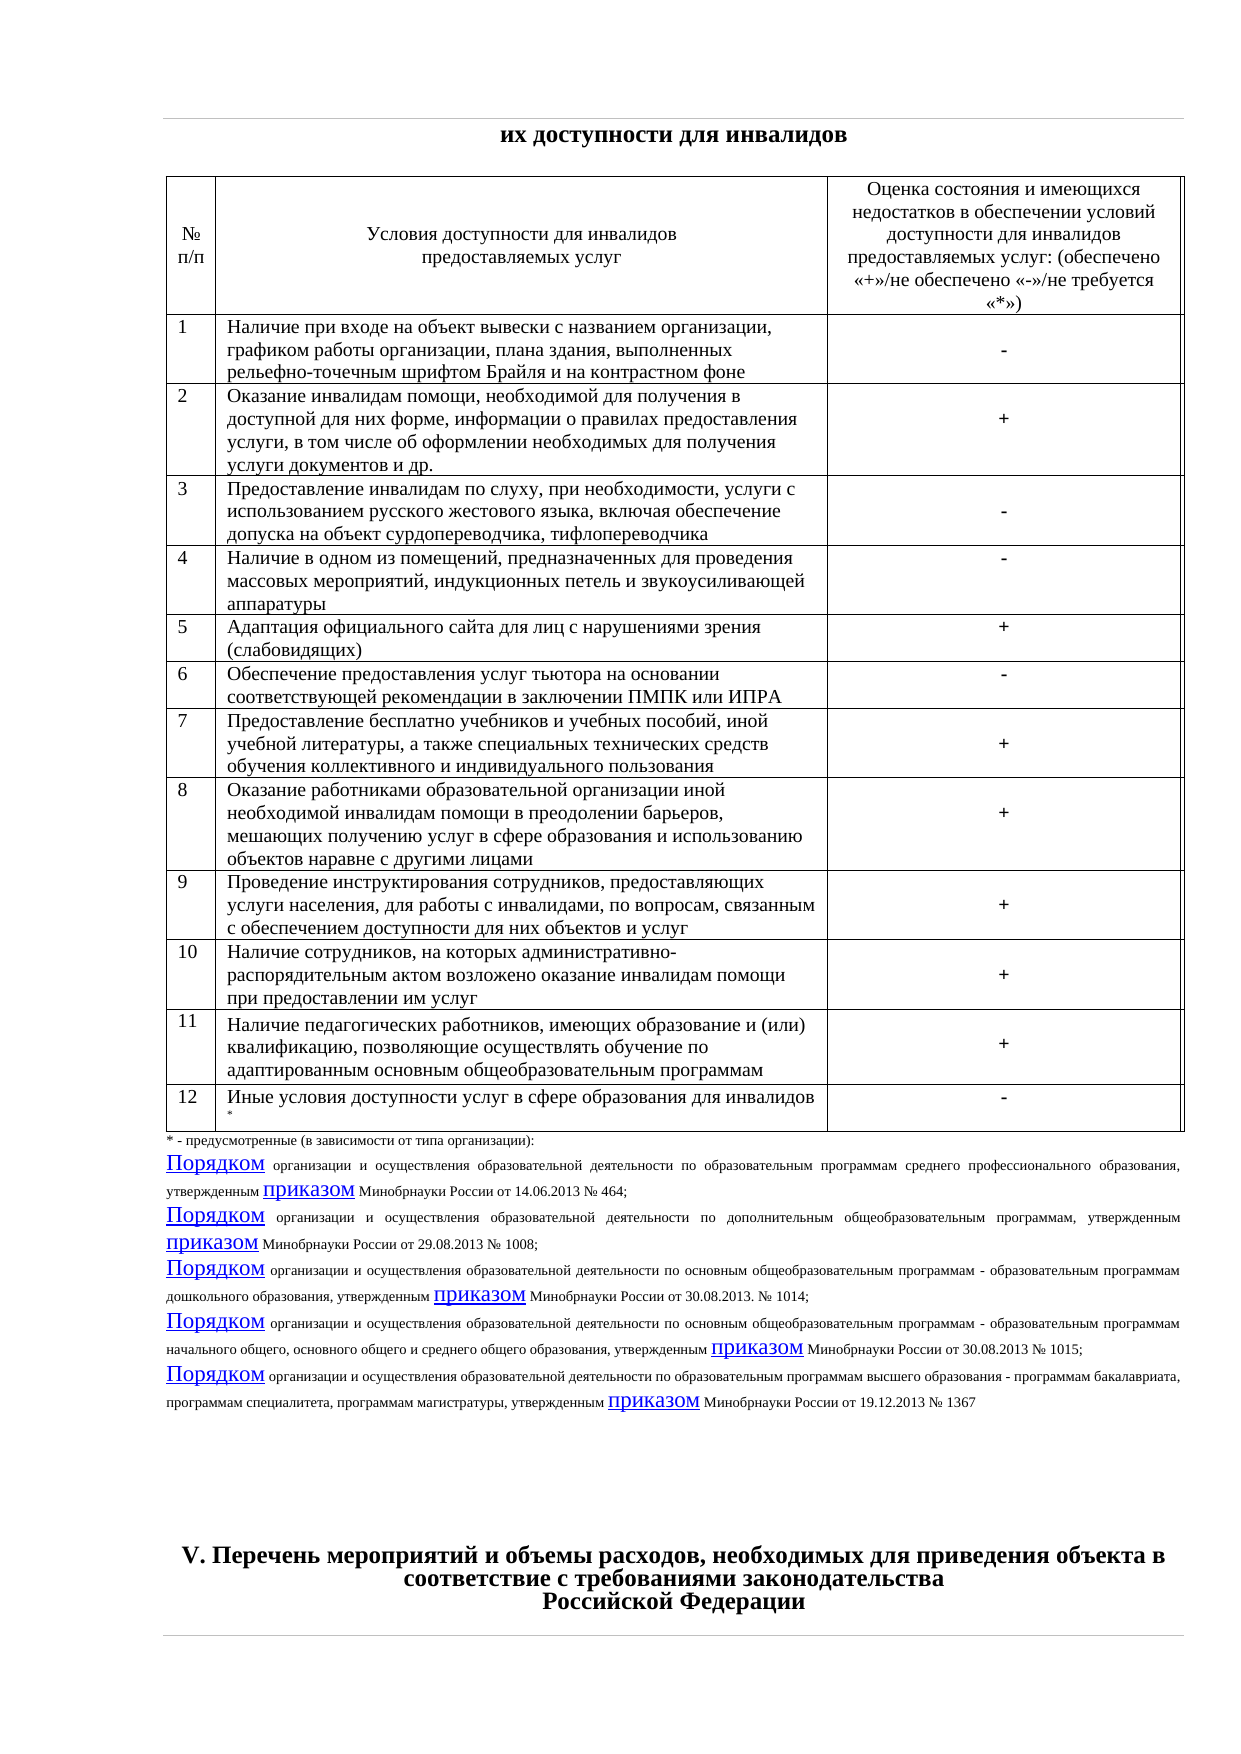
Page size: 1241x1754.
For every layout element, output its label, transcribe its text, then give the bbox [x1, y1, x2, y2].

table_cell Иные условия доступности услуг в сфере образования для инвалидов * [216, 1085, 827, 1131]
table_cell 10 [167, 940, 215, 1008]
table_cell - [828, 1085, 1180, 1131]
table_cell - [828, 476, 1180, 545]
table_cell Предоставление бесплатно учебников и учебных пособий, иной учебной литературы, а также специальных технических средств обучения коллективного и индивидуального пользования [216, 709, 827, 777]
table_cell 4 [167, 546, 215, 614]
table_cell + [828, 384, 1180, 475]
table_cell Наличие при входе на объект вывески с названием организации, графиком работы организации, плана здания, выполненных рельефно-точечным шрифтом Брайля и на контрастном фоне [216, 315, 827, 383]
table_cell + [828, 871, 1180, 939]
table_cell Проведение инструктирования сотрудников, предоставляющих услуги населения, для работы с инвалидами, по вопросам, связанным с обеспечением доступности для них объектов и услуг [216, 871, 827, 939]
table_cell + [828, 778, 1180, 869]
table_cell - [828, 546, 1180, 614]
table_cell 11 [167, 1010, 215, 1084]
table_cell 8 [167, 778, 215, 869]
table_cell Оказание инвалидам помощи, необходимой для получения в доступной для них форме, информации о правилах предоставления услуги, в том числе об оформлении необходимых для получения услуги документов и др. [216, 384, 827, 475]
table_cell 7 [167, 709, 215, 777]
table_header III. Оценка соответствия уровня доступности для инвалидов объекта и имеющихся недостатков в обеспечении условий его доступности для инвалидов IV. Оценка соответствия уровня доступности для инвалидов предоставляемых услуг и имеющихся недостатков в обеспечении условий их доступности для инвалидов * - предусмотренные (в зависимости от типа организации): Порядком организации и осуществления образовательной деятельности по образовательным программам среднего профессионального образования, утвержденным приказом Минобрнауки России от 14.06.2013 № 464; Порядком организации и осуществления образовательной деятельности по дополнительным общеобразовательным программам, утвержденным приказом Минобрнауки России от 29.08.2013 № 1008; Порядком организации и осуществления образовательной деятельности по основным общеобразовательным программам - образовательным программам дошкольного образования, утвержденным приказом Минобрнауки России от 30.08.2013. № 1014; Порядком организации и осуществления образовательной деятельности по основным общеобразовательным программам - образовательным программам начального общего, основного общего и среднего общего образования, утвержденным приказом Минобрнауки России от 30.08.2013 № 1015; Порядком организации и осуществления образовательной деятельности по образовательным программам высшего образования - программам бакалавриата, программам специалитета, программам магистратуры, утвержденным приказом Минобрнауки России от 19.12.2013 № 1367 V. Перечень мероприятий и объемы расходов, необходимых для приведения объекта в соответствие с требованиями законодательства Российской Федерации VI. Перечень мероприятий и объемы расходов, необходимых для приведения порядка предоставления на нем услуг в соответствие с требованиями законодательства Российской Федерации ** - заполняются на основании полученной оценки состояния и имеющихся недостатков в обеспечении условий доступности для инвалидов объекта и предоставляемых на нем услуг, приведенных в разделах III и IV паспорта. Перечень мероприятий должен включать, в том числе, - предложения по созданию (с учетом потребностей инвалидов) условий доступности существующего объекта и предоставляемых услуг в соответствии с частью 4 статьи 15 Федерального закона от 24 ноября 1995 г. N 181-ФЗ "О социальной защите инвалидов в Российской Федерации", в случае невозможности полностью приспособить объект с учетом потребностей инвалидов до его реконструкции или капитального ремонта; - мероприятий, учитываемые в планах развития объекта, в сметах его капитального и текущего ремонта, реконструкции, модернизации, в графиках переоснащения объекта и закупки нового оборудования в целях повышения уровня его доступности и условий для предоставления на нем услуг с учетом потребностей инвалидов. Председатель комиссии по проведению обследования и паспартизации объекта и предоставляемых на нем услуг: _______________________________________ _________________ _________________ (должность) (подпись) Ф.И.О. Члены комиссии: _______________________________________ _________________ _________________ (должность) (подпись) Ф.И.О. _______________________________________ _________________ _________________ (должность) (подпись) Ф.И.О. Представитель (и) общественных организаций инвалидов (по согласованию) _______________________________________ _________________ _________________ (должность) (подпись) Ф.И.О. Представитель муниципального управления труда и социального развития (по согласованию) _______________________________________ _________________ _________________ (должность) (подпись) Ф.И.О. [163, 119, 1184, 1635]
table_cell Обеспечение предоставления услуг тьютора на основании соответствующей рекомендации в заключении ПМПК или ИПРА [216, 662, 827, 708]
table_cell Наличие педагогических работников, имеющих образование и (или) квалификацию, позволяющие осуществлять обучение по адаптированным основным общеобразовательным программам [216, 1010, 827, 1084]
table_cell + [828, 940, 1180, 1008]
table_cell 5 [167, 615, 215, 661]
table_cell Наличие в одном из помещений, предназначенных для проведения массовых мероприятий, индукционных петель и звукоусиливающей аппаратуры [216, 546, 827, 614]
table_cell + [828, 615, 1180, 661]
table_cell 1 [167, 315, 215, 383]
table_cell 6 [167, 662, 215, 708]
table_cell - [828, 662, 1180, 708]
table_header Условия доступности для инвалидов предоставляемых услуг [216, 177, 827, 314]
table_header № п/п [167, 177, 215, 314]
table_header Оценка состояния и имеющихся недостатков в обеспечении условий доступности для инвалидов предоставляемых услуг: (обеспечено «+»/не обеспечено «-»/не требуется «*») [828, 177, 1180, 314]
table_cell 3 [167, 476, 215, 545]
table_cell + [828, 709, 1180, 777]
table_cell + [828, 1010, 1180, 1084]
table_cell Наличие сотрудников, на которых административно-распорядительным актом возложено оказание инвалидам помощи при предоставлении им услуг [216, 940, 827, 1008]
table_cell 9 [167, 871, 215, 939]
table_cell Предоставление инвалидам по слуху, при необходимости, услуги с использованием русского жестового языка, включая обеспечение допуска на объект сурдопереводчика, тифлопереводчика [216, 476, 827, 545]
table_cell - [828, 315, 1180, 383]
table_cell Оказание работниками образовательной организации иной необходимой инвалидам помощи в преодолении барьеров, мешающих получению услуг в сфере образования и использованию объектов наравне с другими лицами [216, 778, 827, 869]
table_cell 2 [167, 384, 215, 475]
table_cell 12 [167, 1085, 215, 1131]
table_cell Адаптация официального сайта для лиц с нарушениями зрения (слабовидящих) [216, 615, 827, 661]
